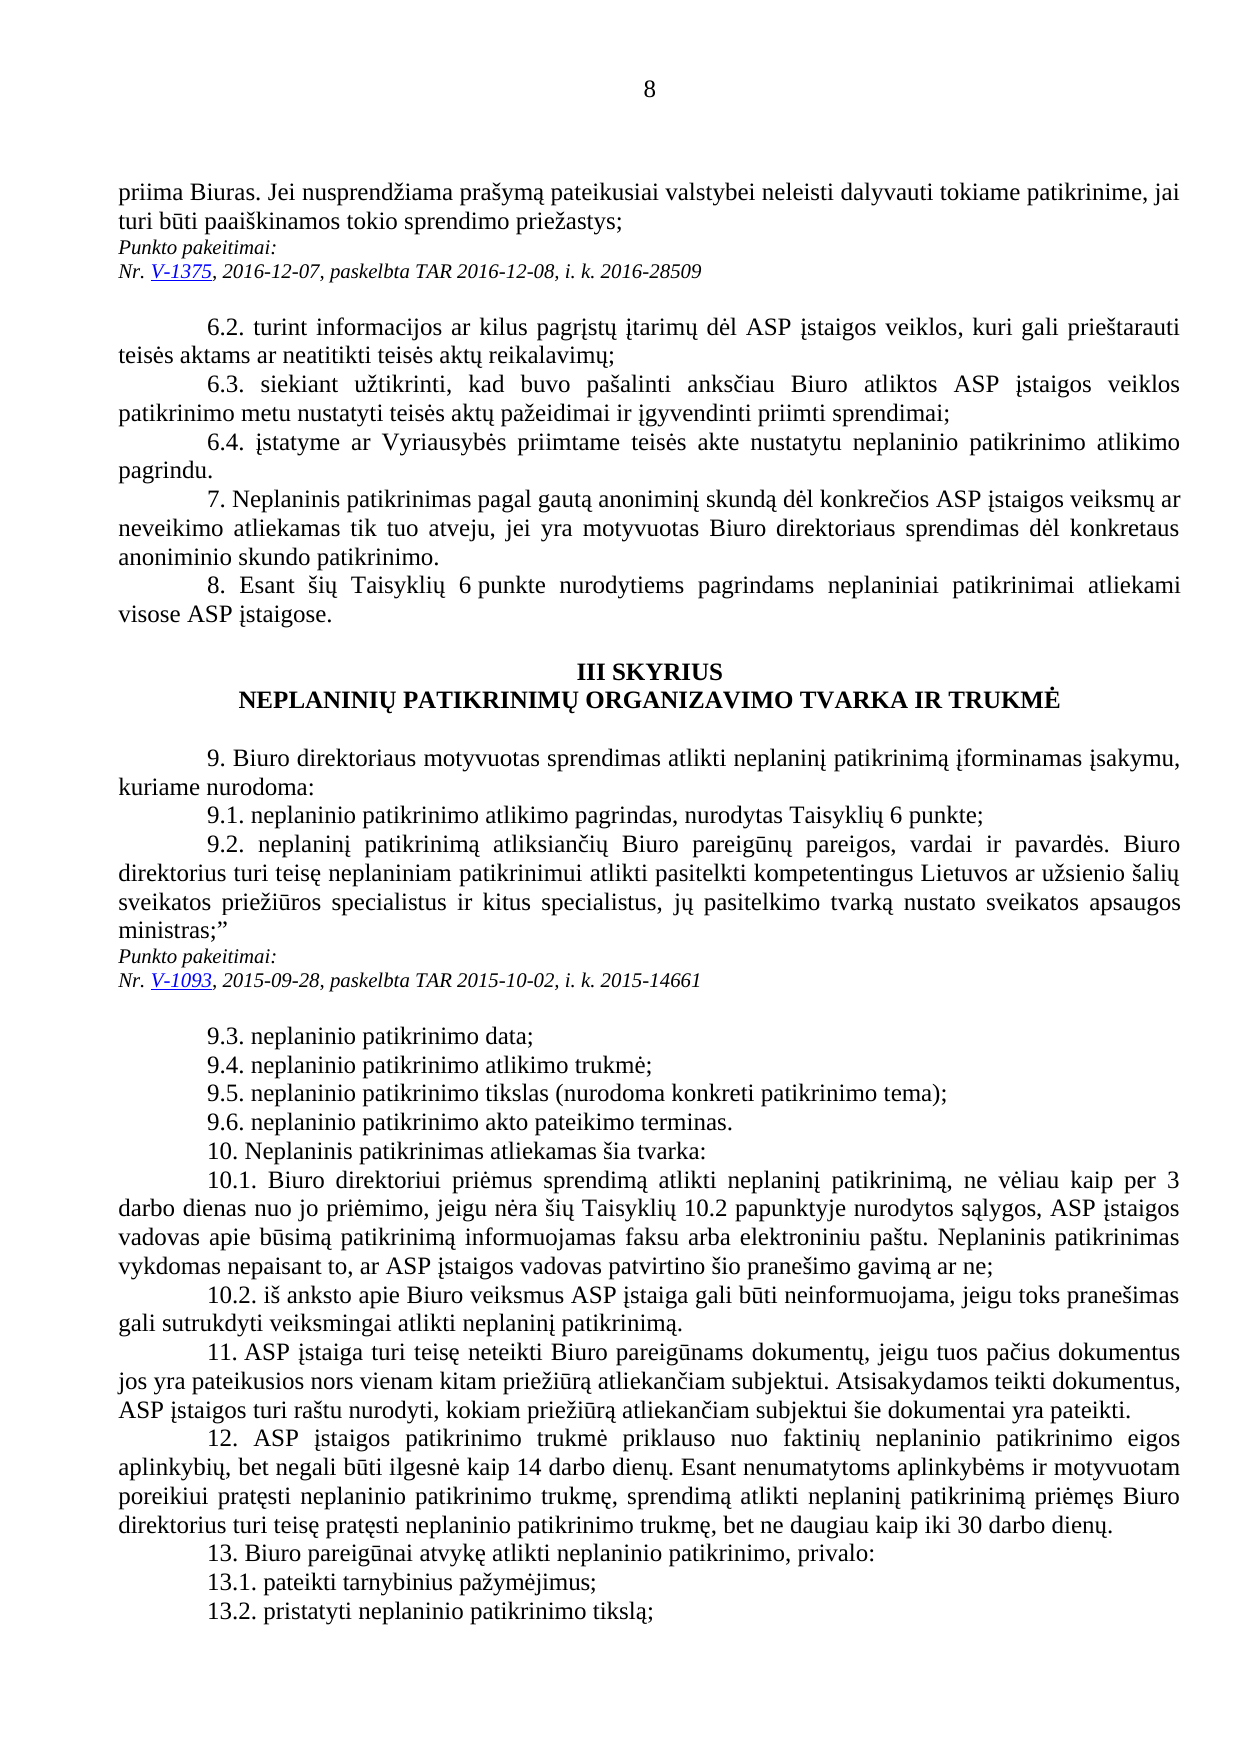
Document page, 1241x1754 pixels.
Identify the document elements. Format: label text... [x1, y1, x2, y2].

text 10.2. iš anksto apie Biuro veiksmus ASP įstaiga gali būti neinformuojama, jeigu toks pranešimas gali sutrukdyti veiksmingai atlikti neplaninį patikrinimą. [118, 1280, 1181, 1337]
text 7. Neplaninis patikrinimas pagal gautą anoniminį skundą dėl konkrečios ASP įstaigos veiksmų ar neveikimo atliekamas tik tuo atveju, jei yra motyvuotas Biuro direktoriaus sprendimas dėl konkretaus anoniminio skundo patikrinimo. [118, 484, 1181, 570]
text 9.2. neplaninį patikrinimą atliksiančių Biuro pareigūnų pareigos, vardai ir pavardės. Biuro direktorius turi teisę neplaniniam patikrinimui atlikti pasitelkti kompetentingus Lietuvos ar užsienio šalių sveikatos priežiūros specialistus ir kitus specialistus, jų pasitelkimo tvarką nustato sveikatos apsaugos ministras;” [118, 829, 1181, 944]
text NEPLANINIŲ PATIKRinimų ORGANIZAVIMO TVARKA IR TRUKMĖ [118, 685, 1181, 714]
text 6.3. siekiant užtikrinti, kad buvo pašalinti anksčiau Biuro atliktos ASP įstaigos veiklos patikrinimo metu nustatyti teisės aktų pažeidimai ir įgyvendinti priimti sprendimai; [118, 369, 1181, 427]
text 9. Biuro direktoriaus motyvuotas sprendimas atlikti neplaninį patikrinimą įforminamas įsakymu, kuriame nurodoma: [118, 743, 1181, 800]
text 9.6. neplaninio patikrinimo akto pateikimo terminas. [118, 1107, 1181, 1136]
text 10.1. Biuro direktoriui priėmus sprendimą atlikti neplaninį patikrinimą, ne vėliau kaip per 3 darbo dienas nuo jo priėmimo, jeigu nėra šių Taisyklių 10.2 papunktyje nurodytos sąlygos, ASP įstaigos vadovas apie būsimą patikrinimą informuojamas faksu arba elektroniniu paštu. Neplaninis patikrinimas vykdomas nepaisant to, ar ASP įstaigos vadovas patvirtino šio pranešimo gavimą ar ne; [118, 1165, 1181, 1280]
text 13. Biuro pareigūnai atvykę atlikti neplaninio patikrinimo, privalo: [118, 1538, 1181, 1567]
text 9.5. neplaninio patikrinimo tikslas (nurodoma konkreti patikrinimo tema); [118, 1078, 1181, 1107]
text Punkto pakeitimai: [118, 944, 1181, 968]
text 6.2. turint informacijos ar kilus pagrįstų įtarimų dėl ASP įstaigos veiklos, kuri gali prieštarauti teisės aktams ar neatitikti teisės aktų reikalavimų; [118, 312, 1181, 369]
text III SKYRIUS [118, 657, 1181, 685]
text 11. ASP įstaiga turi teisę neteikti Biuro pareigūnams dokumentų, jeigu tuos pačius dokumentus jos yra pateikusios nors vienam kitam priežiūrą atliekančiam subjektui. Atsisakydamos teikti dokumentus, ASP įstaigos turi raštu nurodyti, kokiam priežiūrą atliekančiam subjektui šie dokumentai yra pateikti. [118, 1337, 1181, 1423]
text Punkto pakeitimai: [118, 235, 1181, 259]
text 9.1. neplaninio patikrinimo atlikimo pagrindas, nurodytas Taisyklių 6 punkte; [118, 800, 1181, 829]
text 12. ASP įstaigos patikrinimo trukmė priklauso nuo faktinių neplaninio patikrinimo eigos aplinkybių, bet negali būti ilgesnė kaip 14 darbo dienų. Esant nenumatytoms aplinkybėms ir motyvuotam poreikiui pratęsti neplaninio patikrinimo trukmę, sprendimą atlikti neplaninį patikrinimą priėmęs Biuro direktorius turi teisę pratęsti neplaninio patikrinimo trukmę, bet ne daugiau kaip iki 30 darbo dienų. [118, 1423, 1181, 1538]
text Nr. V-1375, 2016-12-07, paskelbta TAR 2016-12-08, i. k. 2016-28509 [118, 259, 1181, 283]
text 8. Esant šių Taisyklių 6 punkte nurodytiems pagrindams neplaniniai patikrinimai atliekami visose ASP įstaigose. [118, 570, 1181, 628]
text 13.2. pristatyti neplaninio patikrinimo tikslą; [118, 1596, 1181, 1625]
text 9.4. neplaninio patikrinimo atlikimo trukmė; [118, 1050, 1181, 1078]
text 13.1. pateikti tarnybinius pažymėjimus; [118, 1567, 1181, 1596]
text 6.4. įstatyme ar Vyriausybės priimtame teisės akte nustatytu neplaninio patikrinimo atlikimo pagrindu. [118, 427, 1181, 484]
text 10. Neplaninis patikrinimas atliekamas šia tvarka: [118, 1136, 1181, 1165]
text Nr. V-1093, 2015-09-28, paskelbta TAR 2015-10-02, i. k. 2015-14661 [118, 968, 1181, 992]
text 9.3. neplaninio patikrinimo data; [118, 1021, 1181, 1050]
text priima Biuras. Jei nusprendžiama prašymą pateikusiai valstybei neleisti dalyvauti tokiame patikrinime, jai turi būti paaiškinamos tokio sprendimo priežastys; [118, 177, 1181, 235]
